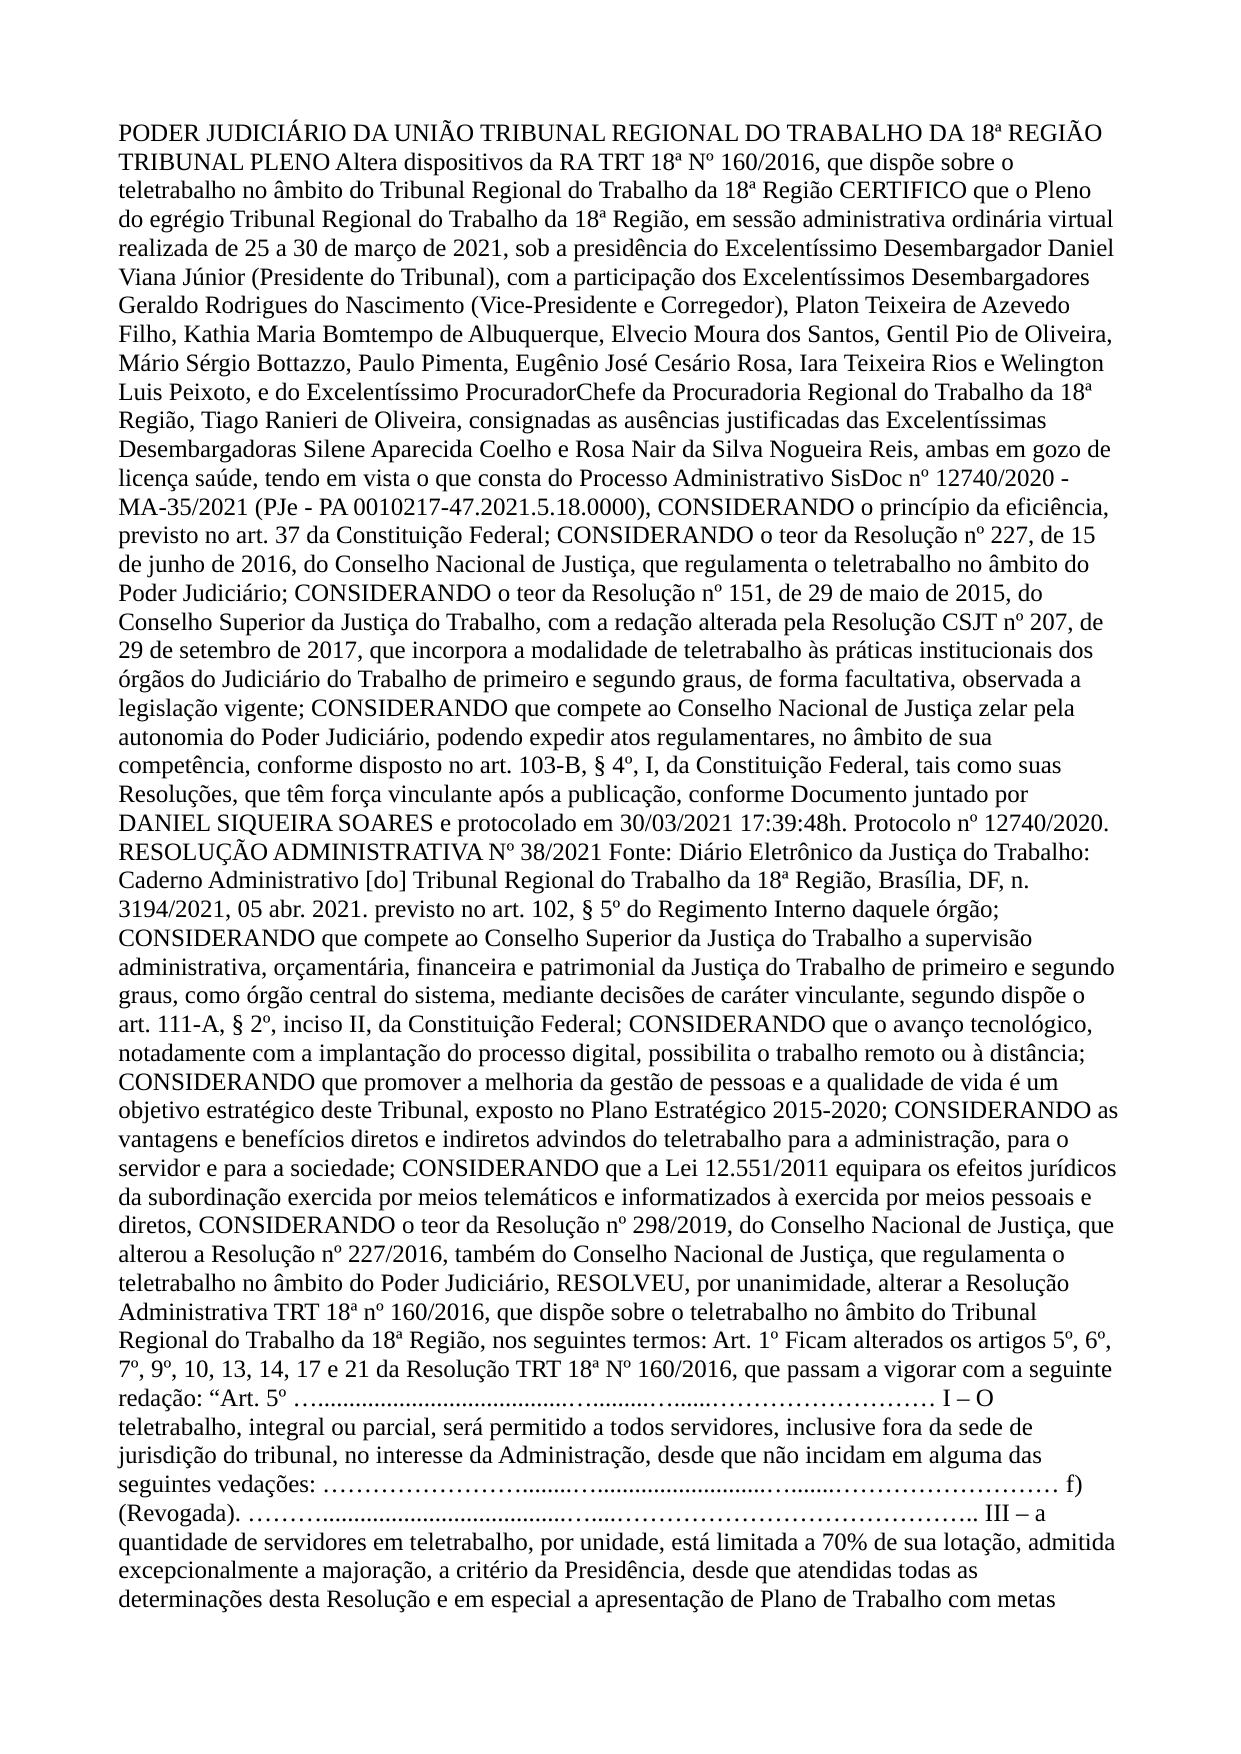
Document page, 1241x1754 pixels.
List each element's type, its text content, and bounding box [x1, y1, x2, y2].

text PODER JUDICIÁRIO DA UNIÃO TRIBUNAL REGIONAL DO TRABALHO DA 18ª REGIÃO TRIBUNAL PLENO Altera dispositivos da RA TRT 18ª Nº 160/2016, que dispõe sobre o teletrabalho no âmbito do Tribunal Regional do Trabalho da 18ª Região CERTIFICO que o Pleno do egrégio Tribunal Regional do Trabalho da 18ª Região, em sessão administrativa ordinária virtual realizada de 25 a 30 de março de 2021, sob a presidência do Excelentíssimo Desembargador Daniel Viana Júnior (Presidente do Tribunal), com a participação dos Excelentíssimos Desembargadores Geraldo Rodrigues do Nascimento (Vice-Presidente e Corregedor), Platon Teixeira de Azevedo Filho, Kathia Maria Bomtempo de Albuquerque, Elvecio Moura dos Santos, Gentil Pio de Oliveira, Mário Sérgio Bottazzo, Paulo Pimenta, Eugênio José Cesário Rosa, Iara Teixeira Rios e Welington Luis Peixoto, e do Excelentíssimo ProcuradorChefe da Procuradoria Regional do Trabalho da 18ª Região, Tiago Ranieri de Oliveira, consignadas as ausências justificadas das Excelentíssimas Desembargadoras Silene Aparecida Coelho e Rosa Nair da Silva Nogueira Reis, ambas em gozo de licença saúde, tendo em vista o que consta do Processo Administrativo SisDoc nº 12740/2020 - MA-35/2021 (PJe - PA 0010217-47.2021.5.18.0000), CONSIDERANDO o princípio da eficiência, previsto no art. 37 da Constituição Federal; CONSIDERANDO o teor da Resolução nº 227, de 15 de junho de 2016, do Conselho Nacional de Justiça, que regulamenta o teletrabalho no âmbito do Poder Judiciário; CONSIDERANDO o teor da Resolução nº 151, de 29 de maio de 2015, do Conselho Superior da Justiça do Trabalho, com a redação alterada pela Resolução CSJT nº 207, de 29 de setembro de 2017, que incorpora a modalidade de teletrabalho às práticas institucionais dos órgãos do Judiciário do Trabalho de primeiro e segundo graus, de forma facultativa, observada a legislação vigente; CONSIDERANDO que compete ao Conselho Nacional de Justiça zelar pela autonomia do Poder Judiciário, podendo expedir atos regulamentares, no âmbito de sua competência, conforme disposto no art. 103-B, § 4º, I, da Constituição Federal, tais como suas Resoluções, que têm força vinculante após a publicação, conforme Documento juntado por DANIEL SIQUEIRA SOARES e protocolado em 30/03/2021 17:39:48h. Protocolo nº 12740/2020. RESOLUÇÃO ADMINISTRATIVA Nº 38/2021 Fonte: Diário Eletrônico da Justiça do Trabalho: Caderno Administrativo [do] Tribunal Regional do Trabalho da 18ª Região, Brasília, DF, n. 3194/2021, 05 abr. 2021. previsto no art. 102, § 5º do Regimento Interno daquele órgão; CONSIDERANDO que compete ao Conselho Superior da Justiça do Trabalho a supervisão administrativa, orçamentária, financeira e patrimonial da Justiça do Trabalho de primeiro e segundo graus, como órgão central do sistema, mediante decisões de caráter vinculante, segundo dispõe o art. 111-A, § 2º, inciso II, da Constituição Federal; CONSIDERANDO que o avanço tecnológico, notadamente com a implantação do processo digital, possibilita o trabalho remoto ou à distância; CONSIDERANDO que promover a melhoria da gestão de pessoas e a qualidade de vida é um objetivo estratégico deste Tribunal, exposto no Plano Estratégico 2015-2020; CONSIDERANDO as vantagens e benefícios diretos e indiretos advindos do teletrabalho para a administração, para o servidor e para a sociedade; CONSIDERANDO que a Lei 12.551/2011 equipara os efeitos jurídicos da subordinação exercida por meios telemáticos e informatizados à exercida por meios pessoais e diretos, CONSIDERANDO o teor da Resolução nº 298/2019, do Conselho Nacional de Justiça, que alterou a Resolução nº 227/2016, também do Conselho Nacional de Justiça, que regulamenta o teletrabalho no âmbito do Poder Judiciário, RESOLVEU, por unanimidade, alterar a Resolução Administrativa TRT 18ª nº 160/2016, que dispõe sobre o teletrabalho no âmbito do Tribunal Regional do Trabalho da 18ª Região, nos seguintes termos: Art. 1º Ficam alterados os artigos 5º, 6º, 7º, 9º, 10, 13, 14, 17 e 21 da Resolução TRT 18ª Nº 160/2016, que passam a vigorar com a seguinte redação: “Art. 5º …........................................….........…......……………………… I – O teletrabalho, integral ou parcial, será permitido a todos servidores, inclusive fora da sede de jurisdição do tribunal, no interesse da Administração, desde que não incidam em alguma das seguintes vedações: ……………………........…...........................….......……………………… f) (Revogada). ……….......................................…....…………………………………….. III – a quantidade de servidores em teletrabalho, por unidade, está limitada a 70% de sua lotação, admitida excepcionalmente a majoração, a critério da Presidência, desde que atendidas todas as determinações desta Resolução e em especial a apresentação de Plano de Trabalho com metas [118, 118, 1122, 1613]
